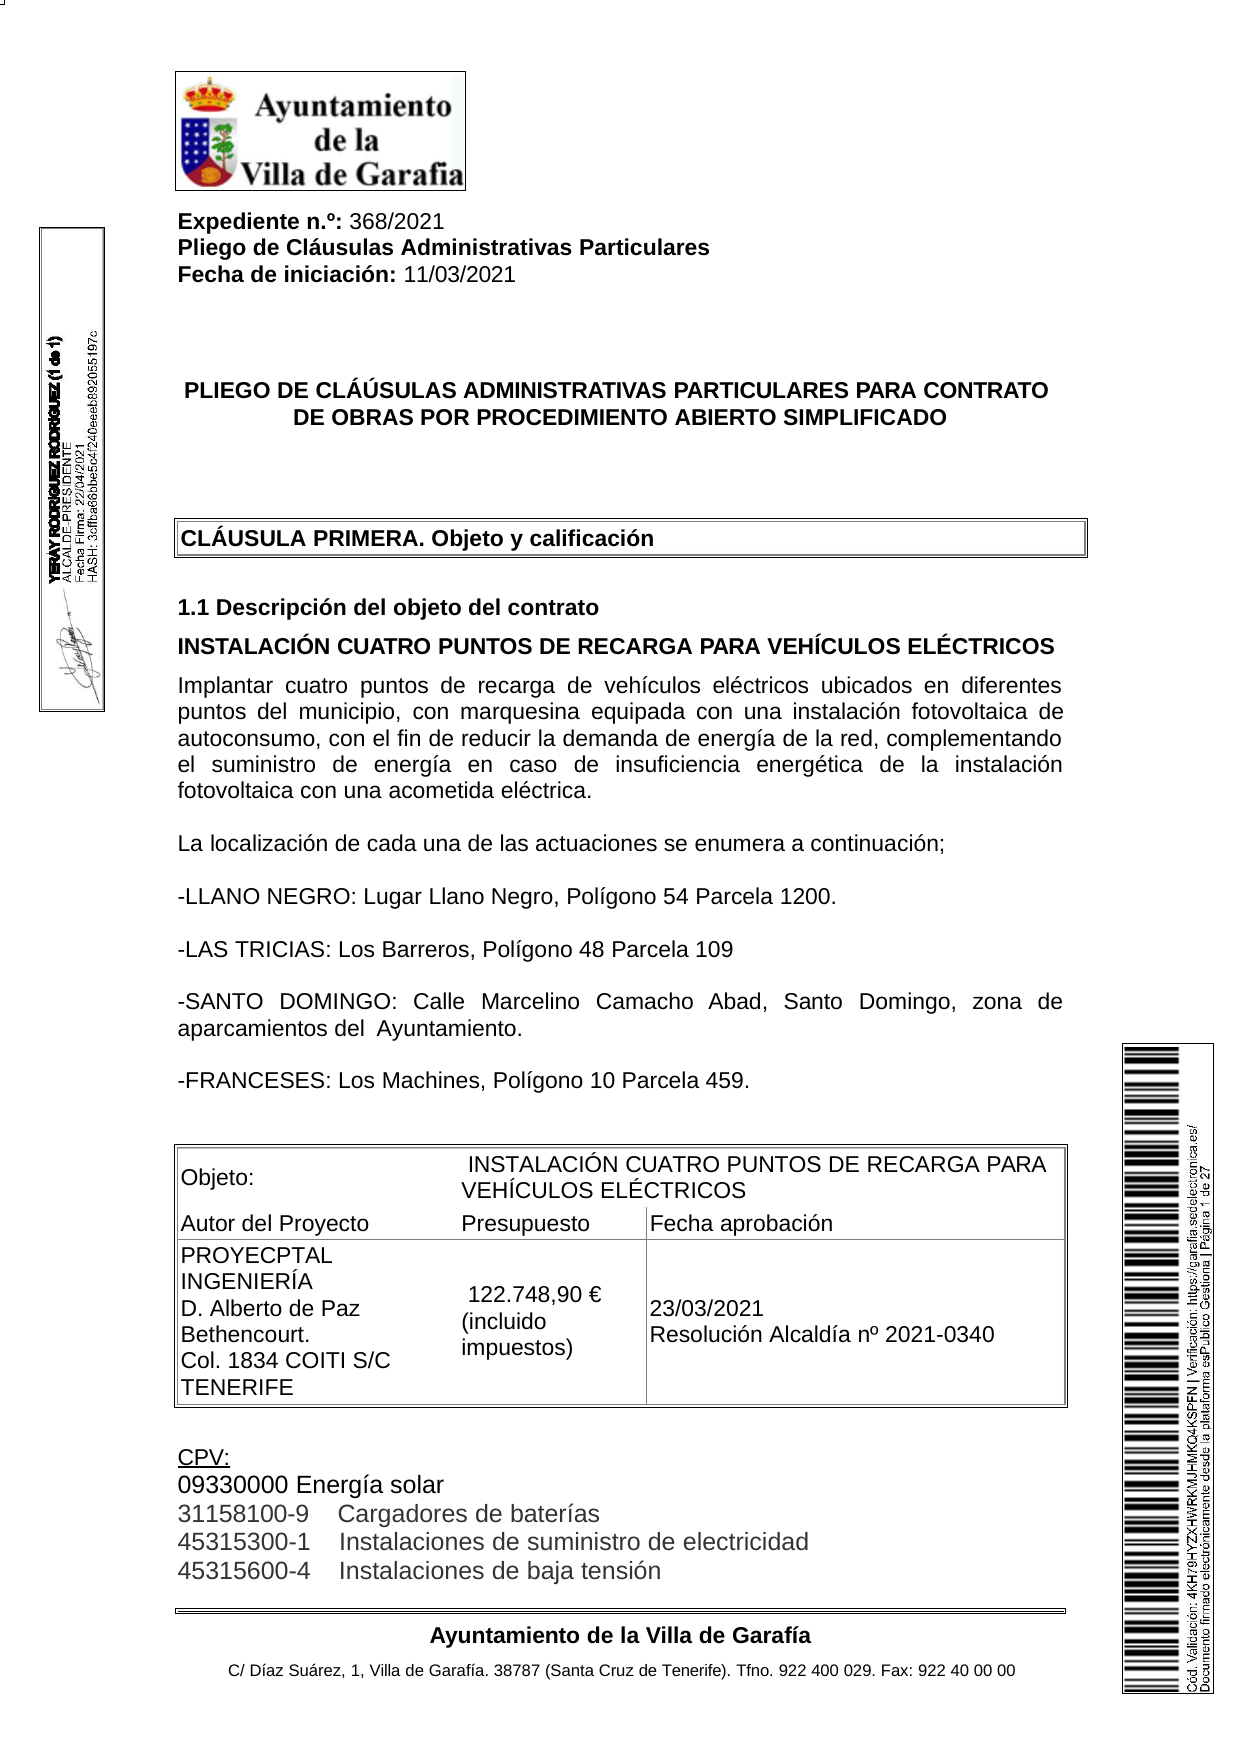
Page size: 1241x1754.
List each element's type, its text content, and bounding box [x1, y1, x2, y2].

text Expediente n.º: 368/2021 [177, 209, 733, 234]
text fotovoltaica con una acometida eléctrica. [177, 778, 1087, 804]
text LLANO NEGRO: Lugar Llano Negro, Polígono 54 Parcela 1200. [185, 884, 861, 909]
text CLÁUSULA PRIMERA. Objeto y calificación [180, 526, 678, 551]
text Presupuesto Fecha aprobación [461, 1211, 1070, 1236]
text C/ Díaz Suárez, 1, Villa de Garafía. 38787 (Santa Cruz de Tenerife). Tfno. 922 400 029. Fax: 922 40 00 00 [228, 1662, 1037, 1680]
text 4 [177, 1528, 191, 1556]
text Pliego de Cláusulas Administrativas Particulares [177, 235, 733, 261]
text 23/03/2021 [649, 1296, 1018, 1321]
picture [176, 1609, 1065, 1613]
text 9330000 Energía solar [191, 1471, 833, 1499]
text LAS TRICIAS: Los Barreros, Polígono 48 Parcela 109 [185, 937, 757, 962]
text Col. 1834 COITI S/C [180, 1348, 415, 1374]
text 1158100-9 Cargadores de baterías [191, 1500, 833, 1528]
picture [40, 228, 104, 711]
text 0 [177, 1471, 191, 1499]
text Bethencourt. [180, 1322, 415, 1348]
text puntos del municipio, con marquesina equipada con una instalación fotovoltaica de [177, 699, 1087, 725]
text PLIEGO DE CLÁÚSULAS ADMINISTRATIVAS PARTICULARES PARA CONTRATO [184, 378, 1081, 404]
text - [177, 937, 185, 962]
text -FRANCESES: Los Machines, Polígono 10 Parcela 459. [177, 1068, 774, 1094]
picture [176, 72, 465, 190]
text INSTALACIÓN CUATRO PUNTOS DE RECARGA PARA [468, 1152, 1070, 1177]
picture [175, 1145, 1067, 1407]
text (incluido [461, 1309, 598, 1334]
text TENERIFE [180, 1375, 415, 1400]
text aparcamientos del Ayuntamiento. [177, 1016, 547, 1041]
text 5315600-4 Instalaciones de baja tensión [191, 1557, 833, 1585]
text INGENIERÍA [180, 1269, 415, 1295]
text INSTALACIÓN CUATRO PUNTOS DE RECARGA PARA VEHÍCULOS ELÉCTRICOS [177, 634, 1083, 660]
text 5315300-1 Instalaciones de suministro de electricidad [191, 1528, 833, 1556]
text - [177, 989, 185, 1015]
text 4 [177, 1557, 191, 1585]
text 3 [177, 1500, 191, 1528]
text La localización de cada una de las actuaciones se enumera a continuación; [177, 831, 969, 857]
text Ayuntamiento de la Villa de Garafía [429, 1623, 836, 1648]
text D. Alberto de Paz [180, 1296, 415, 1321]
text 1 [468, 1282, 480, 1308]
text el suministro de energía en caso de insuficiencia energética de la instalación [177, 752, 1087, 778]
text autoconsumo, con el fin de reducir la demanda de energía de la red, complementando [177, 726, 1087, 751]
picture [175, 519, 1087, 557]
text 22.748,90 € [480, 1282, 626, 1308]
text DE OBRAS POR PROCEDIMIENTO ABIERTO SIMPLIFICADO [293, 404, 1081, 430]
text - [177, 884, 185, 909]
text CPV: [177, 1444, 256, 1470]
text VEHÍCULOS ELÉCTRICOS [461, 1178, 1070, 1204]
text 1.1 Descripción del objeto del contrato [177, 595, 624, 621]
picture [1123, 1044, 1213, 1693]
text Fecha de iniciación: 11/03/2021 [177, 262, 733, 287]
text PROYECPTAL [180, 1243, 415, 1269]
text impuestos) [461, 1335, 598, 1361]
text Implantar cuatro puntos de recarga de vehículos eléctricos ubicados en diferentes [177, 673, 1087, 699]
text Autor del Proyecto [180, 1211, 394, 1236]
text Objeto: [180, 1165, 279, 1191]
text SANTO DOMINGO: Calle Marcelino Camacho Abad, Santo Domingo, zona de [185, 989, 1088, 1015]
text Resolución Alcaldía nº 2021-0340 [649, 1322, 1018, 1348]
